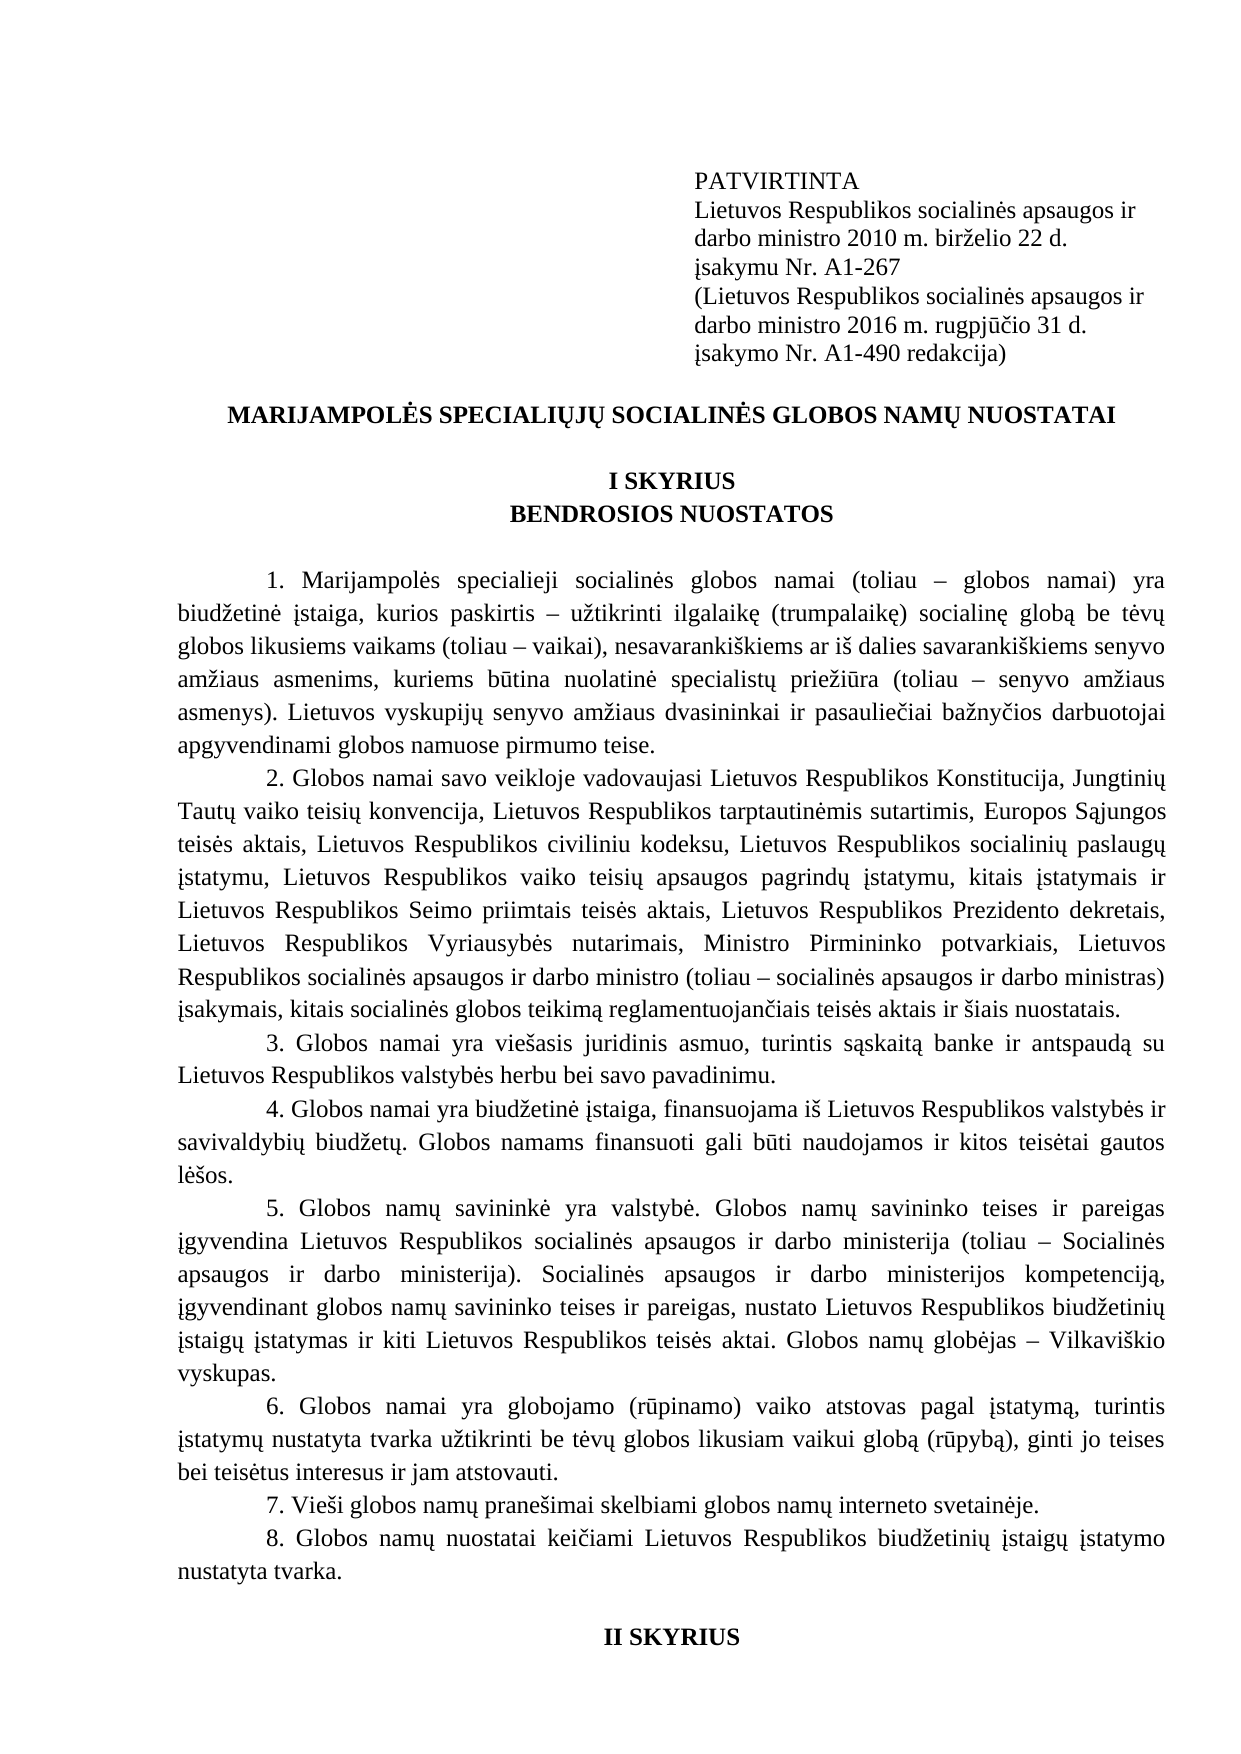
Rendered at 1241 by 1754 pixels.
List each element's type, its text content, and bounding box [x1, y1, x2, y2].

text 6. Globos namai yra globojamo (rūpinamo) vaiko atstovas pagal įstatymą, turintis įstatymų nustatyta tvarka užtikrinti be tėvų globos likusiam vaikui globą (rūpybą), ginti jo teises bei teisėtus interesus ir jam atstovauti. [177, 1391, 1166, 1486]
text 2. Globos namai savo veikloje vadovaujasi Lietuvos Respublikos Konstitucija, Jungtinių Tautų vaiko teisių konvencija, Lietuvos Respublikos tarptautinėmis sutartimis, Europos Sąjungos teisės aktais, Lietuvos Respublikos civiliniu kodeksu, Lietuvos Respublikos socialinių paslaugų įstatymu, Lietuvos Respublikos vaiko teisių apsaugos pagrindų įstatymu, kitais įstatymais ir Lietuvos Respublikos Seimo priimtais teisės aktais, Lietuvos Respublikos Prezidento dekretais, Lietuvos Respublikos Vyriausybės nutarimais, Ministro Pirmininko potvarkiais, Lietuvos Respublikos socialinės apsaugos ir darbo ministro (toliau – socialinės apsaugos ir darbo ministras) įsakymais, kitais socialinės globos teikimą reglamentuojančiais teisės aktais ir šiais nuostatais. [177, 763, 1166, 1023]
text 7. Vieši globos namų pranešimai skelbiami globos namų interneto svetainėje. [177, 1490, 1166, 1519]
text įsakymo Nr. A1-490 redakcija) [694, 338, 1166, 367]
text (Lietuvos Respublikos socialinės apsaugos ir [694, 281, 1166, 310]
text 5. Globos namų savininkė yra valstybė. Globos namų savininko teises ir pareigas įgyvendina Lietuvos Respublikos socialinės apsaugos ir darbo ministerija (toliau – Socialinės apsaugos ir darbo ministerija). Socialinės apsaugos ir darbo ministerijos kompetenciją, įgyvendinant globos namų savininko teises ir pareigas, nustato Lietuvos Respublikos biudžetinių įstaigų įstatymas ir kiti Lietuvos Respublikos teisės aktai. Globos namų globėjas – Vilkaviškio vyskupas. [177, 1193, 1166, 1387]
text MARIJAMPOLĖS SPECIALIŲJŲ SOCIALINĖS GLOBOS NAMŲ NUOSTATAI [177, 400, 1166, 429]
text darbo ministro 2010 m. birželio 22 d. [694, 223, 1166, 252]
text PATVIRTINTA [694, 166, 1166, 195]
text II SKYRIUS [177, 1622, 1166, 1651]
text darbo ministro 2016 m. rugpjūčio 31 d. [694, 310, 1166, 338]
text I SKYRIUS [177, 466, 1166, 495]
text BENDROSIOS NUOSTATOS [177, 499, 1166, 528]
text įsakymu Nr. A1-267 [694, 252, 1166, 281]
text 1. Marijampolės specialieji socialinės globos namai (toliau – globos namai) yra biudžetinė įstaiga, kurios paskirtis – užtikrinti ilgalaikę (trumpalaikę) socialinę globą be tėvų globos likusiems vaikams (toliau – vaikai), nesavarankiškiems ar iš dalies savarankiškiems senyvo amžiaus asmenims, kuriems būtina nuolatinė specialistų priežiūra (toliau – senyvo amžiaus asmenys). Lietuvos vyskupijų senyvo amžiaus dvasininkai ir pasauliečiai bažnyčios darbuotojai apgyvendinami globos namuose pirmumo teise. [177, 565, 1166, 759]
text 3. Globos namai yra viešasis juridinis asmuo, turintis sąskaitą banke ir antspaudą su Lietuvos Respublikos valstybės herbu bei savo pavadinimu. [177, 1028, 1166, 1089]
text Lietuvos Respublikos socialinės apsaugos ir [694, 195, 1166, 223]
text 8. Globos namų nuostatai keičiami Lietuvos Respublikos biudžetinių įstaigų įstatymo nustatyta tvarka. [177, 1523, 1166, 1585]
text 4. Globos namai yra biudžetinė įstaiga, finansuojama iš Lietuvos Respublikos valstybės ir savivaldybių biudžetų. Globos namams finansuoti gali būti naudojamos ir kitos teisėtai gautos lėšos. [177, 1094, 1166, 1188]
